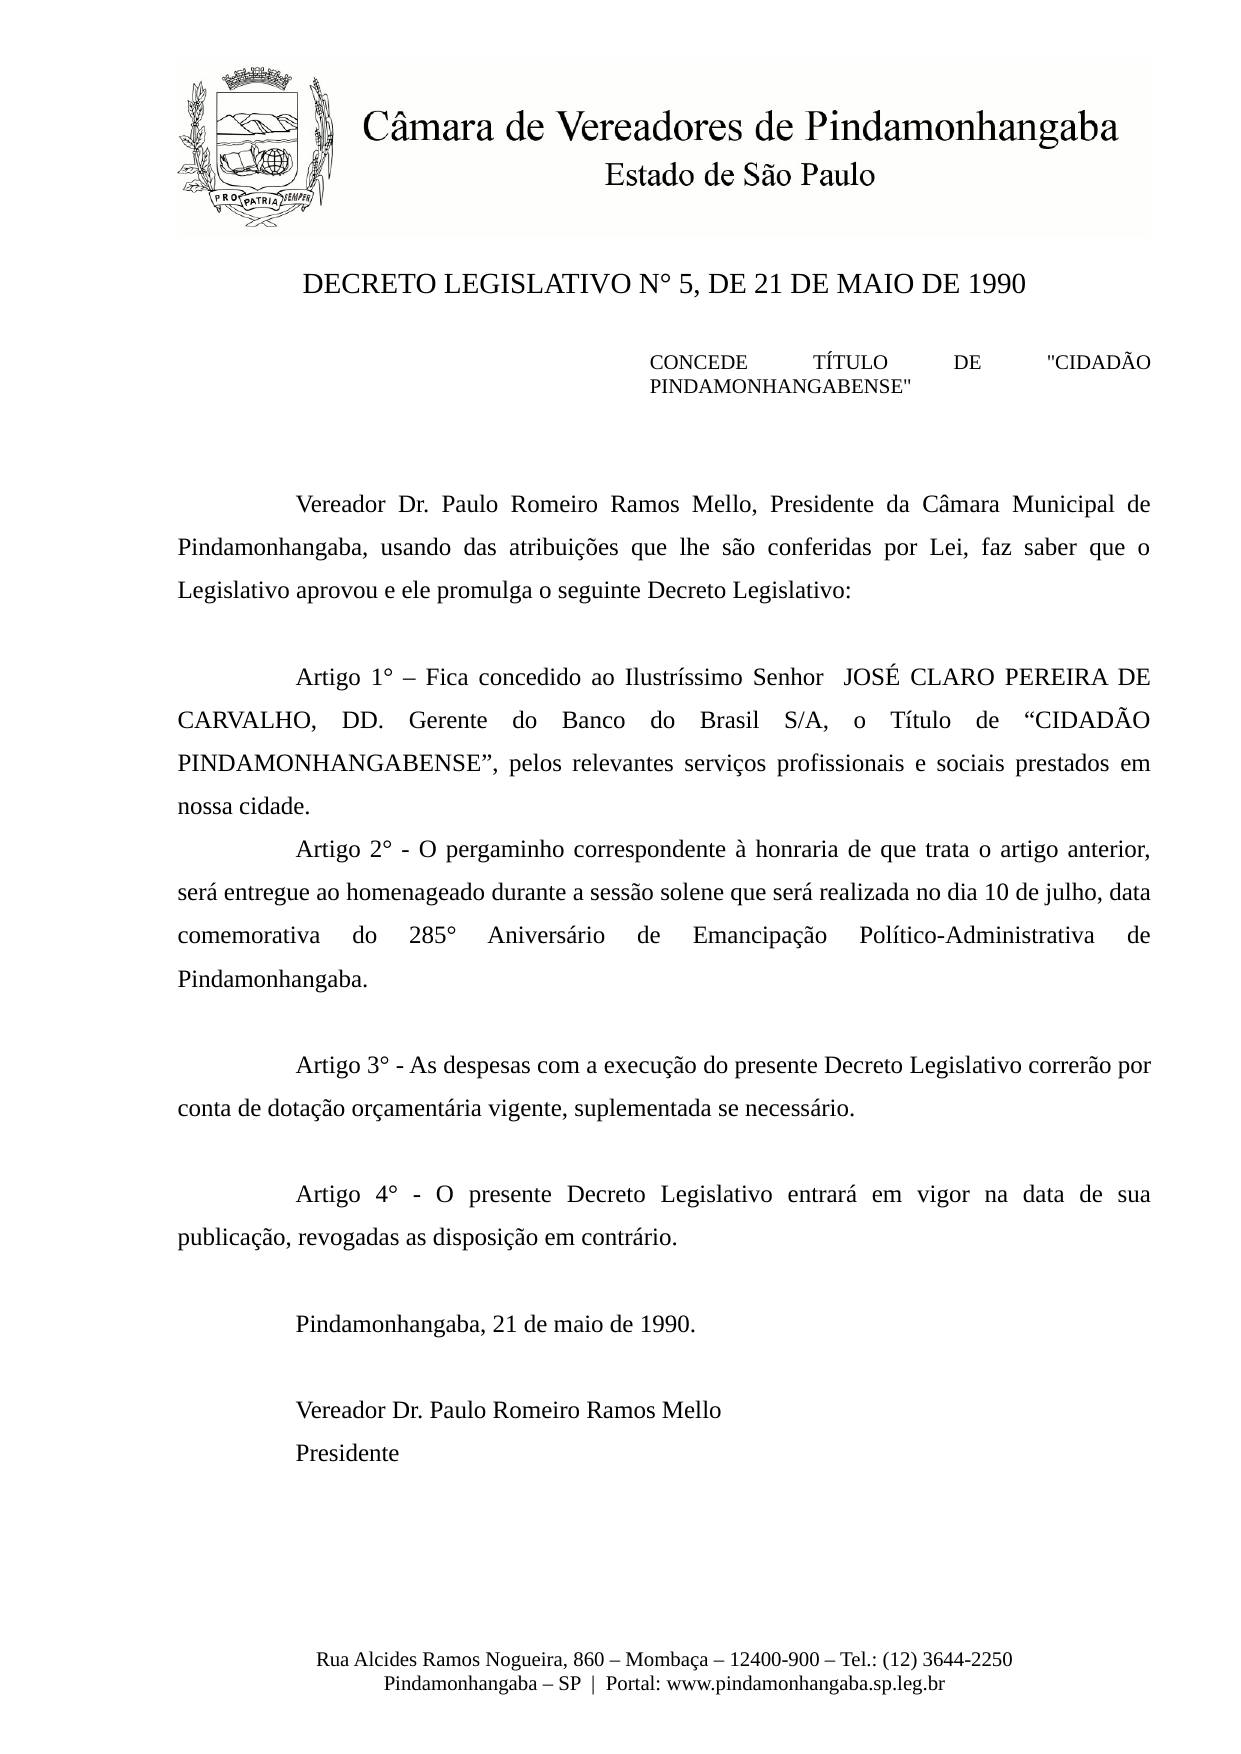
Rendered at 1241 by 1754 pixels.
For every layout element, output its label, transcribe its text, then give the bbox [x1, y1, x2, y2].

text Artigo 2° - O pergaminho correspondente à honraria de que trata o artigo anterior, será entregue ao homenageado durante a sessão solene que será realizada no dia 10 de julho, data comemorativa do 285° Aniversário de Emancipação Político-Administrativa de Pindamonhangaba. [177, 834, 1152, 992]
text CONCEDE TÍTULO DE "CIDADÃO PINDAMONHANGABENSE" [649, 350, 1152, 398]
text Presidente [177, 1438, 1152, 1467]
text Vereador Dr. Paulo Romeiro Ramos Mello, Presidente da Câmara Municipal de Pindamonhangaba, usando das atribuições que lhe são conferidas por Lei, faz saber que o Legislativo aprovou e ele promulga o seguinte Decreto Legislativo: [177, 489, 1152, 604]
text DECRETO LEGISLATIVO N° 5, de 21 de maio de 1990 [177, 266, 1152, 299]
text Artigo 3° - As despesas com a execução do presente Decreto Legislativo correrão por conta de dotação orçamentária vigente, suplementada se necessário. [177, 1050, 1152, 1122]
text Pindamonhangaba, 21 de maio de 1990. [177, 1309, 1152, 1337]
text Vereador Dr. Paulo Romeiro Ramos Mello [177, 1395, 1152, 1424]
picture [177, 59, 1152, 236]
text Artigo 1° – Fica concedido ao Ilustríssimo Senhor JOSÉ CLARO PEREIRA DE CARVALHO, DD. Gerente do Banco do Brasil S/A, o Título de “CIDADÃO PINDAMONHANGABENSE”, pelos relevantes serviços profissionais e sociais prestados em nossa cidade. [177, 662, 1152, 820]
text Artigo 4° - O presente Decreto Legislativo entrará em vigor na data de sua publicação, revogadas as disposição em contrário. [177, 1179, 1152, 1251]
